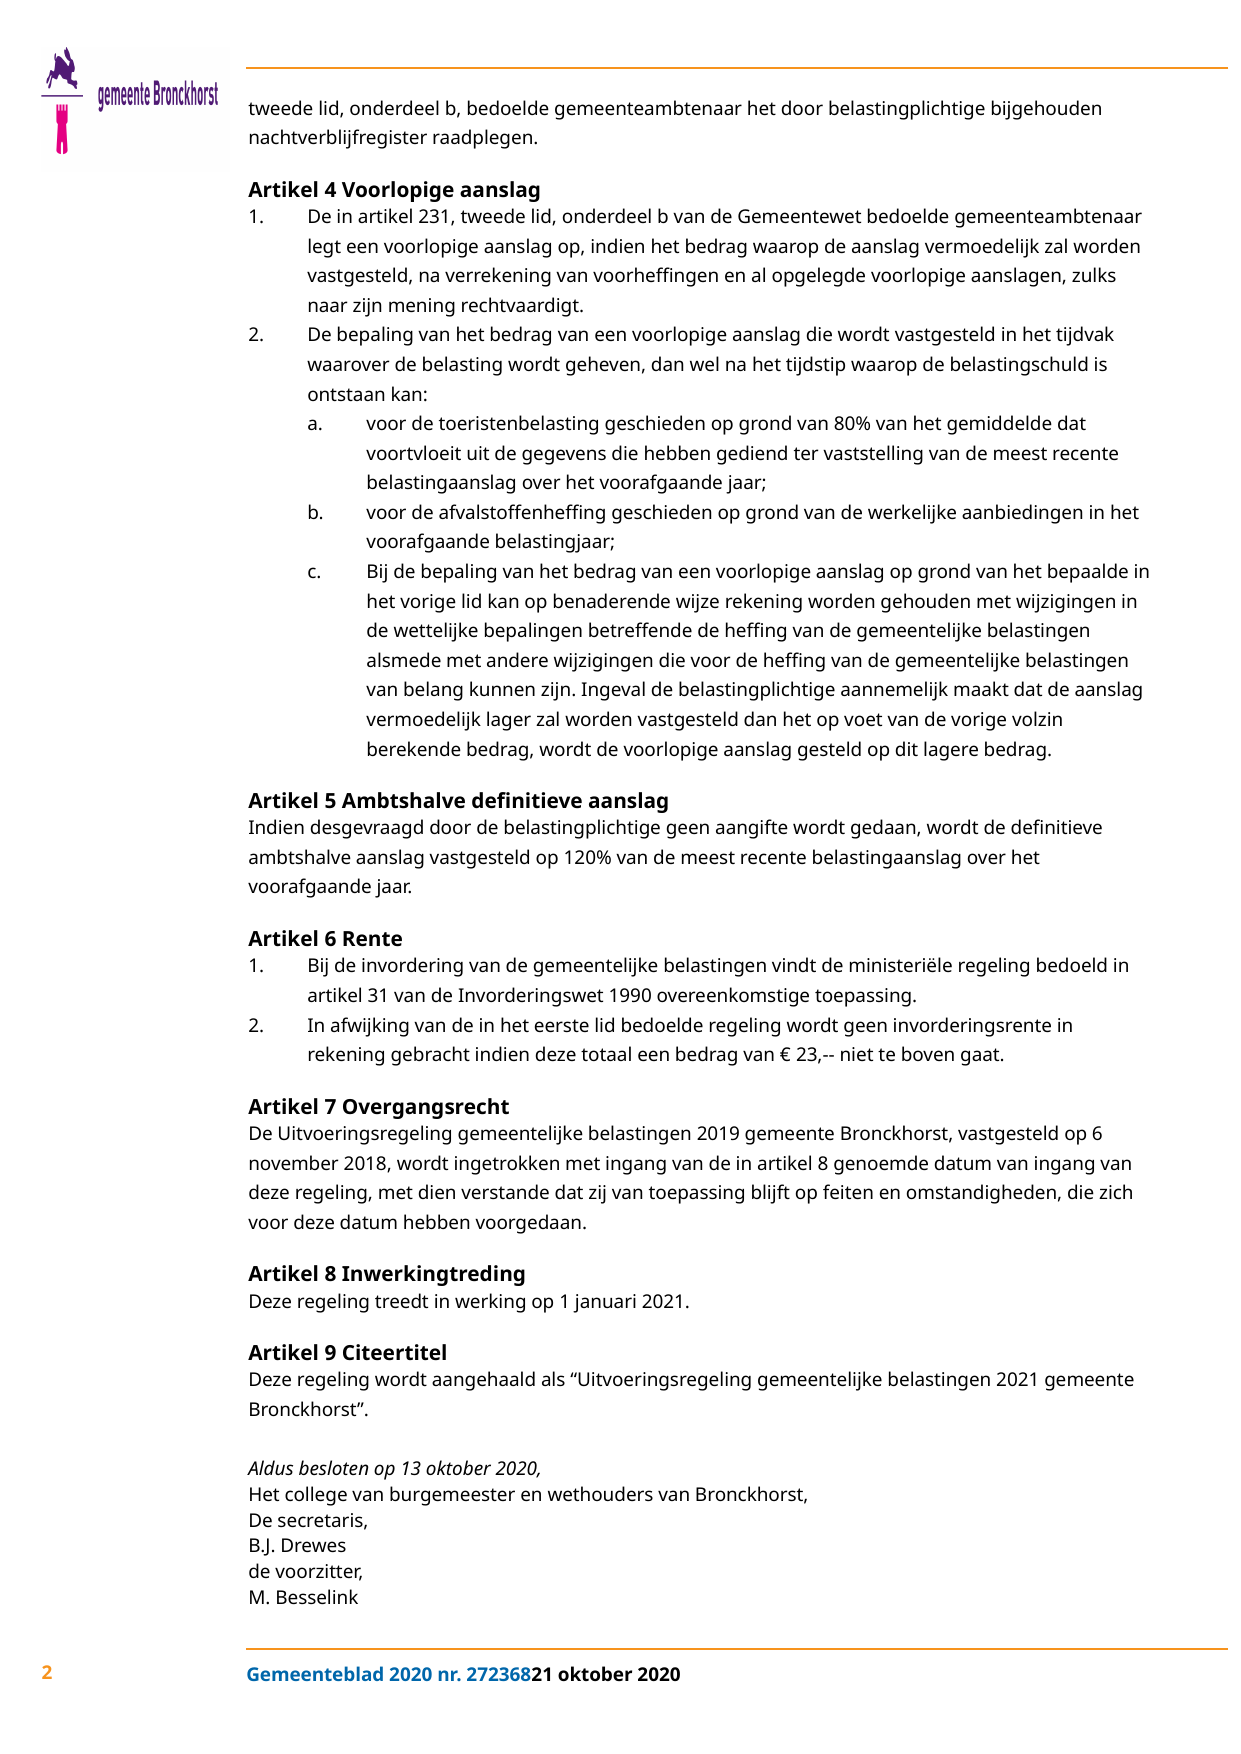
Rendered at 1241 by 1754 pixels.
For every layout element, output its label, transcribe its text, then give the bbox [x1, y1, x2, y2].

text Artikel 7 Overgangsrecht [248, 1092, 1152, 1120]
text M. Besselink [248, 1584, 1152, 1610]
list In afwijking van de in het eerste lid bedoelde regeling wordt geen invorderingsrente in rekening gebracht indien deze totaal een bedrag van € 23,-- niet te boven gaat. [248, 1012, 1152, 1067]
text Het college van burgemeester en wethouders van Bronckhorst, [248, 1481, 1152, 1507]
text Artikel 5 Ambtshalve definitieve aanslag [248, 786, 1152, 814]
text de voorzitter, [248, 1558, 1152, 1584]
list Bij de bepaling van het bedrag van een voorlopige aanslag op grond van het bepaalde in het vorige lid kan op benaderende wijze rekening worden gehouden met wijzigingen in de wettelijke bepalingen betreffende de heffing van de gemeentelijke belastingen alsmede met andere wijzigingen die voor de heffing van de gemeentelijke belastingen van belang kunnen zijn. Ingeval de belastingplichtige aannemelijk maakt dat de aanslag vermoedelijk lager zal worden vastgesteld dan het op voet van de vorige volzin berekende bedrag, wordt de voorlopige aanslag gesteld op dit lagere bedrag. [307, 558, 1152, 761]
text Artikel 9 Citeertitel [248, 1338, 1152, 1367]
text Aldus besloten op 13 oktober 2020, [248, 1455, 1152, 1481]
text Artikel 8 Inwerkingtreding [248, 1259, 1152, 1288]
text Artikel 4 Voorlopige aanslag [248, 175, 1152, 203]
list Bij de invordering van de gemeentelijke belastingen vindt de ministeriële regeling bedoeld in artikel 31 van de Invorderingswet 1990 overeenkomstige toepassing. [248, 953, 1152, 1008]
text De Uitvoeringsregeling gemeentelijke belastingen 2019 gemeente Bronckhorst, vastgesteld op 6 november 2018, wordt ingetrokken met ingang van de in artikel 8 genoemde datum van ingang van deze regeling, met dien verstande dat zij van toepassing blijft op feiten en omstandigheden, die zich voor deze datum hebben voorgedaan. [248, 1120, 1152, 1235]
list De bepaling van het bedrag van een voorlopige aanslag die wordt vastgesteld in het tijdvak waarover de belasting wordt geheven, dan wel na het tijdstip waarop de belastingschuld is ontstaan kan: [248, 322, 1152, 406]
text Deze regeling treedt in werking op 1 januari 2021. [248, 1288, 1152, 1313]
text Indien desgevraagd door de belastingplichtige geen aangifte wordt gedaan, wordt de definitieve ambtshalve aanslag vastgesteld op 120% van de meest recente belastingaanslag over het voorafgaande jaar. [248, 814, 1152, 899]
text tweede lid, onderdeel b, bedoelde gemeenteambtenaar het door belastingplichtige bijgehouden nachtverblijfregister raadplegen. [248, 95, 1152, 150]
text B.J. Drewes [248, 1533, 1152, 1558]
text Artikel 6 Rente [248, 924, 1152, 953]
text Deze regeling wordt aangehaald als “Uitvoeringsregeling gemeentelijke belastingen 2021 gemeente Bronckhorst”. [248, 1367, 1152, 1422]
list De in artikel 231, tweede lid, onderdeel b van de Gemeentewet bedoelde gemeenteambtenaar legt een voorlopige aanslag op, indien het bedrag waarop de aanslag vermoedelijk zal worden vastgesteld, na verrekening van voorheffingen en al opgelegde voorlopige aanslagen, zulks naar zijn mening rechtvaardigt. [248, 203, 1152, 318]
text De secretaris, [248, 1507, 1152, 1533]
picture [41, 47, 231, 172]
list voor de afvalstoffenheffing geschieden op grond van de werkelijke aanbiedingen in het voorafgaande belastingjaar; [307, 499, 1152, 554]
list voor de toeristenbelasting geschieden op grond van 80% van het gemiddelde dat voortvloeit uit de gegevens die hebben gediend ter vaststelling van de meest recente belastingaanslag over het voorafgaande jaar; [307, 410, 1152, 495]
